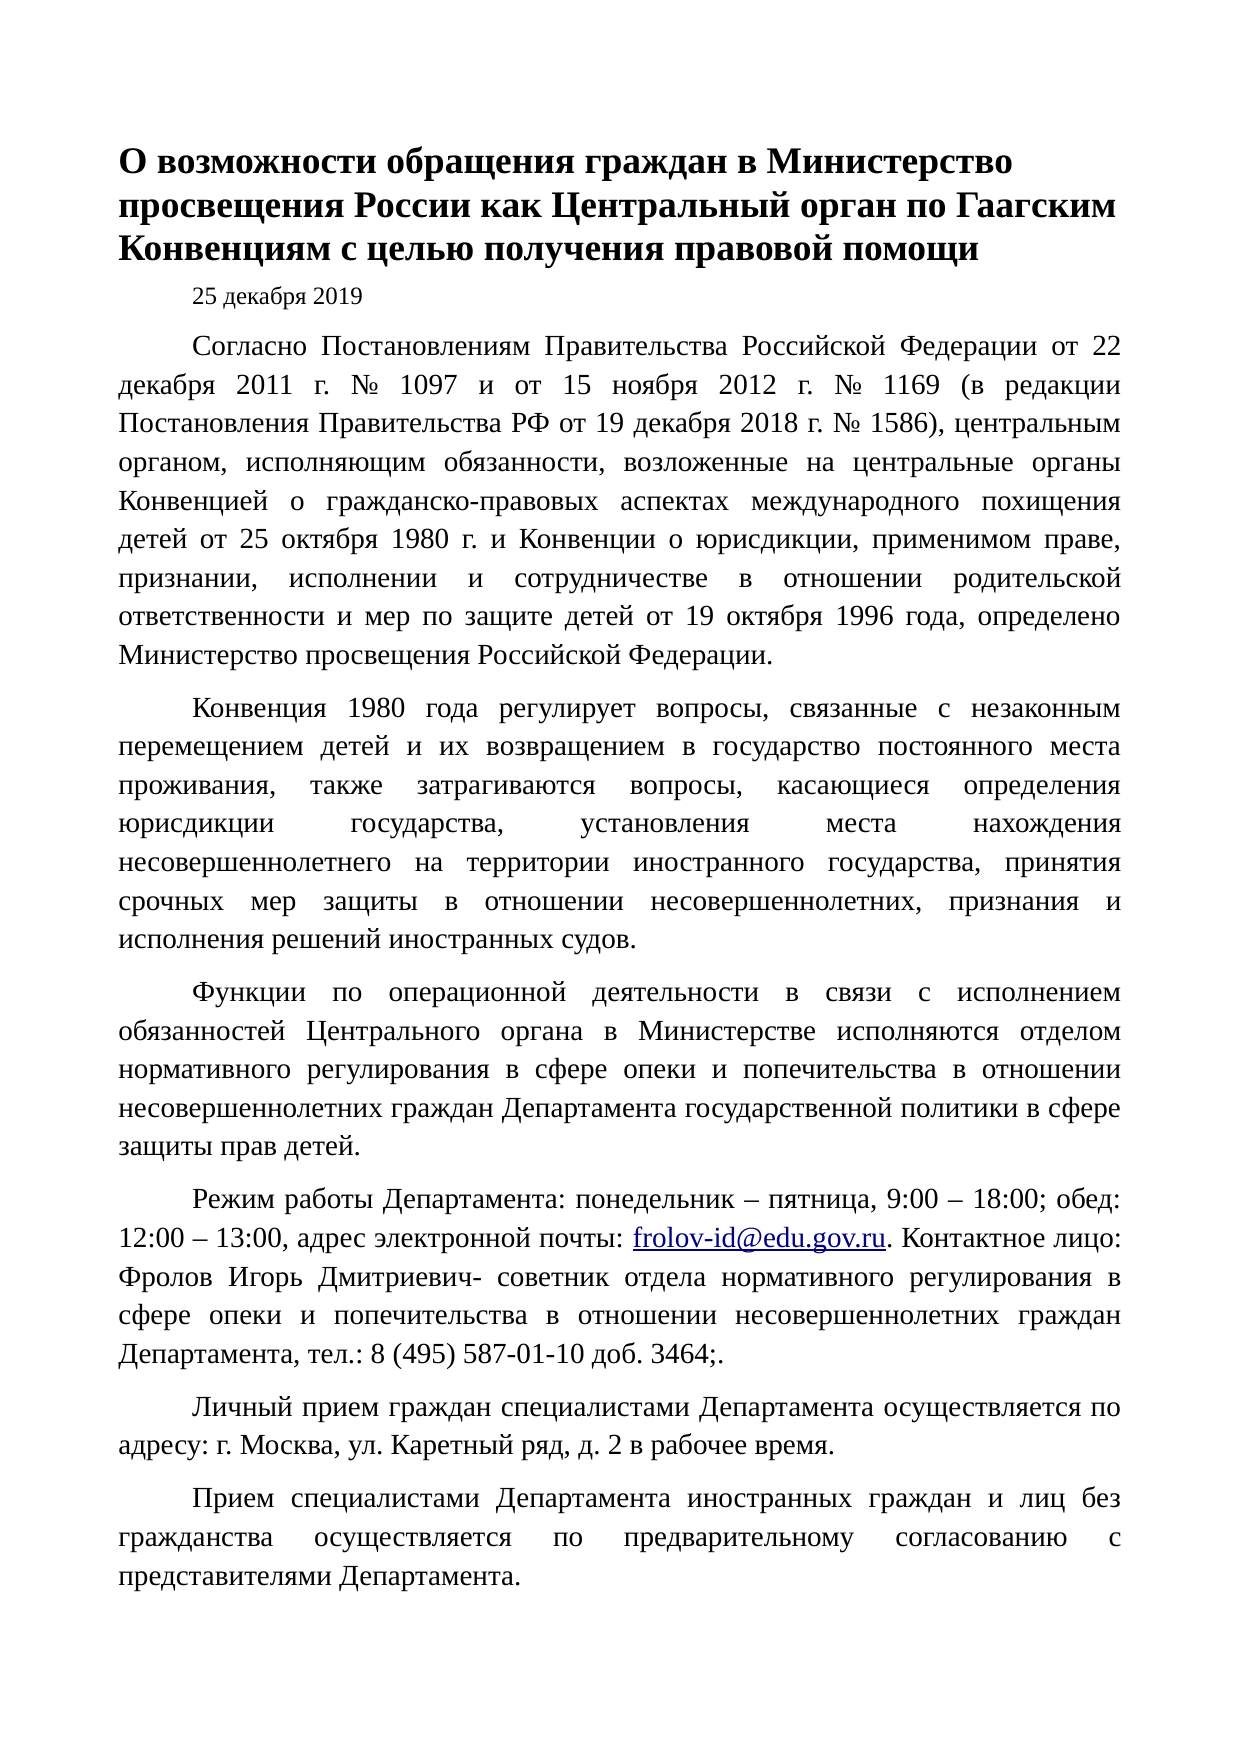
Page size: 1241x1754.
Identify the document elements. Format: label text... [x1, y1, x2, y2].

list 25 декабря 2019 [162, 281, 1122, 309]
text Функции по операционной деятельности в связи с исполнением обязанностей Центрального органа в Министерстве исполняются отделом нормативного регулирования в сфере опеки и попечительства в отношении несовершеннолетних граждан Департамента государственной политики в сфере защиты прав детей. [118, 974, 1122, 1162]
subtitle О возможности обращения граждан в Министерство просвещения России как Центральный орган по Гаагским Конвенциям с целью получения правовой помощи [118, 139, 1122, 268]
text Конвенция 1980 года регулирует вопросы, связанные с незаконным перемещением детей и их возвращением в государство постоянного места проживания, также затрагиваются вопросы, касающиеся определения юрисдикции государства, установления места нахождения несовершеннолетнего на территории иностранного государства, принятия срочных мер защиты в отношении несовершеннолетних, признания и исполнения решений иностранных судов. [118, 690, 1122, 955]
text Прием специалистами Департамента иностранных граждан и лиц без гражданства осуществляется по предварительному согласованию с представителями Департамента. [118, 1481, 1122, 1591]
text Согласно Постановлениям Правительства Российской Федерации от 22 декабря 2011 г. № 1097 и от 15 ноября 2012 г. № 1169 (в редакции Постановления Правительства РФ от 19 декабря 2018 г. № 1586), центральным органом, исполняющим обязанности, возложенные на центральные органы Конвенцией о гражданско-правовых аспектах международного похищения детей от 25 октября 1980 г. и Конвенции о юрисдикции, применимом праве, признании, исполнении и сотрудничестве в отношении родительской ответственности и мер по защите детей от 19 октября 1996 года, определено Министерство просвещения Российской Федерации. [118, 328, 1122, 670]
text Режим работы Департамента: понедельник – пятница, 9:00 – 18:00; обед: 12:00 – 13:00, адрес электронной почты: frolov-id@edu.gov.ru. Контактное лицо: Фролов Игорь Дмитриевич- советник отдела нормативного регулирования в сфере опеки и попечительства в отношении несовершеннолетних граждан Департамента, тел.: 8 (495) 587-01-10 доб. 3464;. [118, 1182, 1122, 1369]
text Личный прием граждан специалистами Департамента осуществляется по адресу: г. Москва, ул. Каретный ряд, д. 2 в рабочее время. [118, 1389, 1122, 1461]
